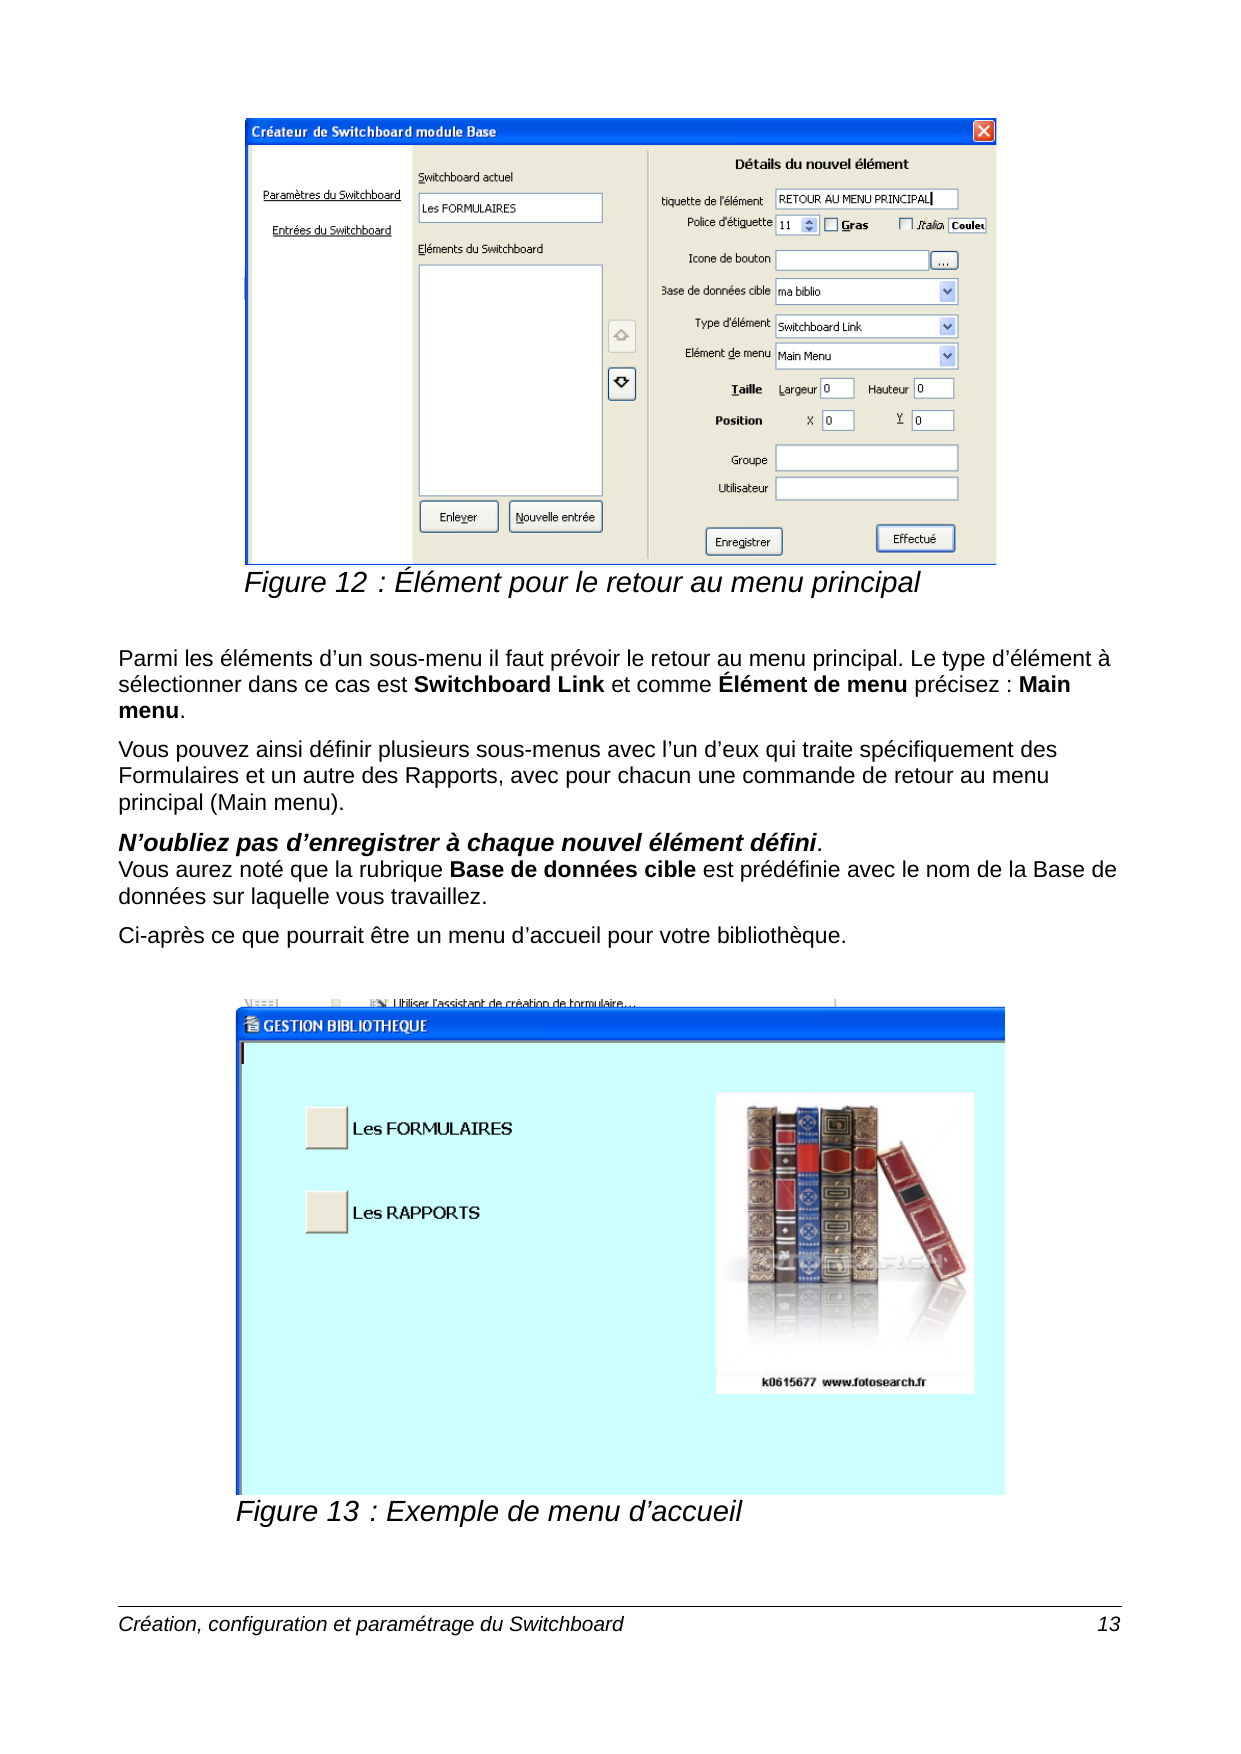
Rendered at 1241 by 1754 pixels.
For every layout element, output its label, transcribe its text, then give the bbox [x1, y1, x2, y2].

text N’oubliez pas d’enregistrer à chaque nouvel élément défini. [118, 828, 1122, 856]
text Parmi les éléments d’un sous-menu il faut prévoir le retour au menu principal. Le type d’élément à sélectionner dans ce cas est Switchboard Link et comme Élément de menu précisez : Main menu. [118, 644, 1122, 724]
text Figure 12 : Élément pour le retour au menu principal [244, 565, 996, 598]
picture [244, 118, 997, 565]
picture [235, 999, 1005, 1495]
text Ci-après ce que pourrait être un menu d’accueil pour votre bibliothèque. [118, 922, 1122, 948]
text Vous aurez noté que la rubrique Base de données cible est prédéfinie avec le nom de la Base de données sur laquelle vous travaillez. [118, 856, 1122, 909]
text Vous pouvez ainsi définir plusieurs sous-menus avec l’un d’eux qui traite spécifiquement des Formulaires et un autre des Rapports, avec pour chacun une commande de retour au menu principal (Main menu). [118, 736, 1122, 815]
text Figure 13 : Exemple de menu d’accueil [236, 1495, 1004, 1528]
